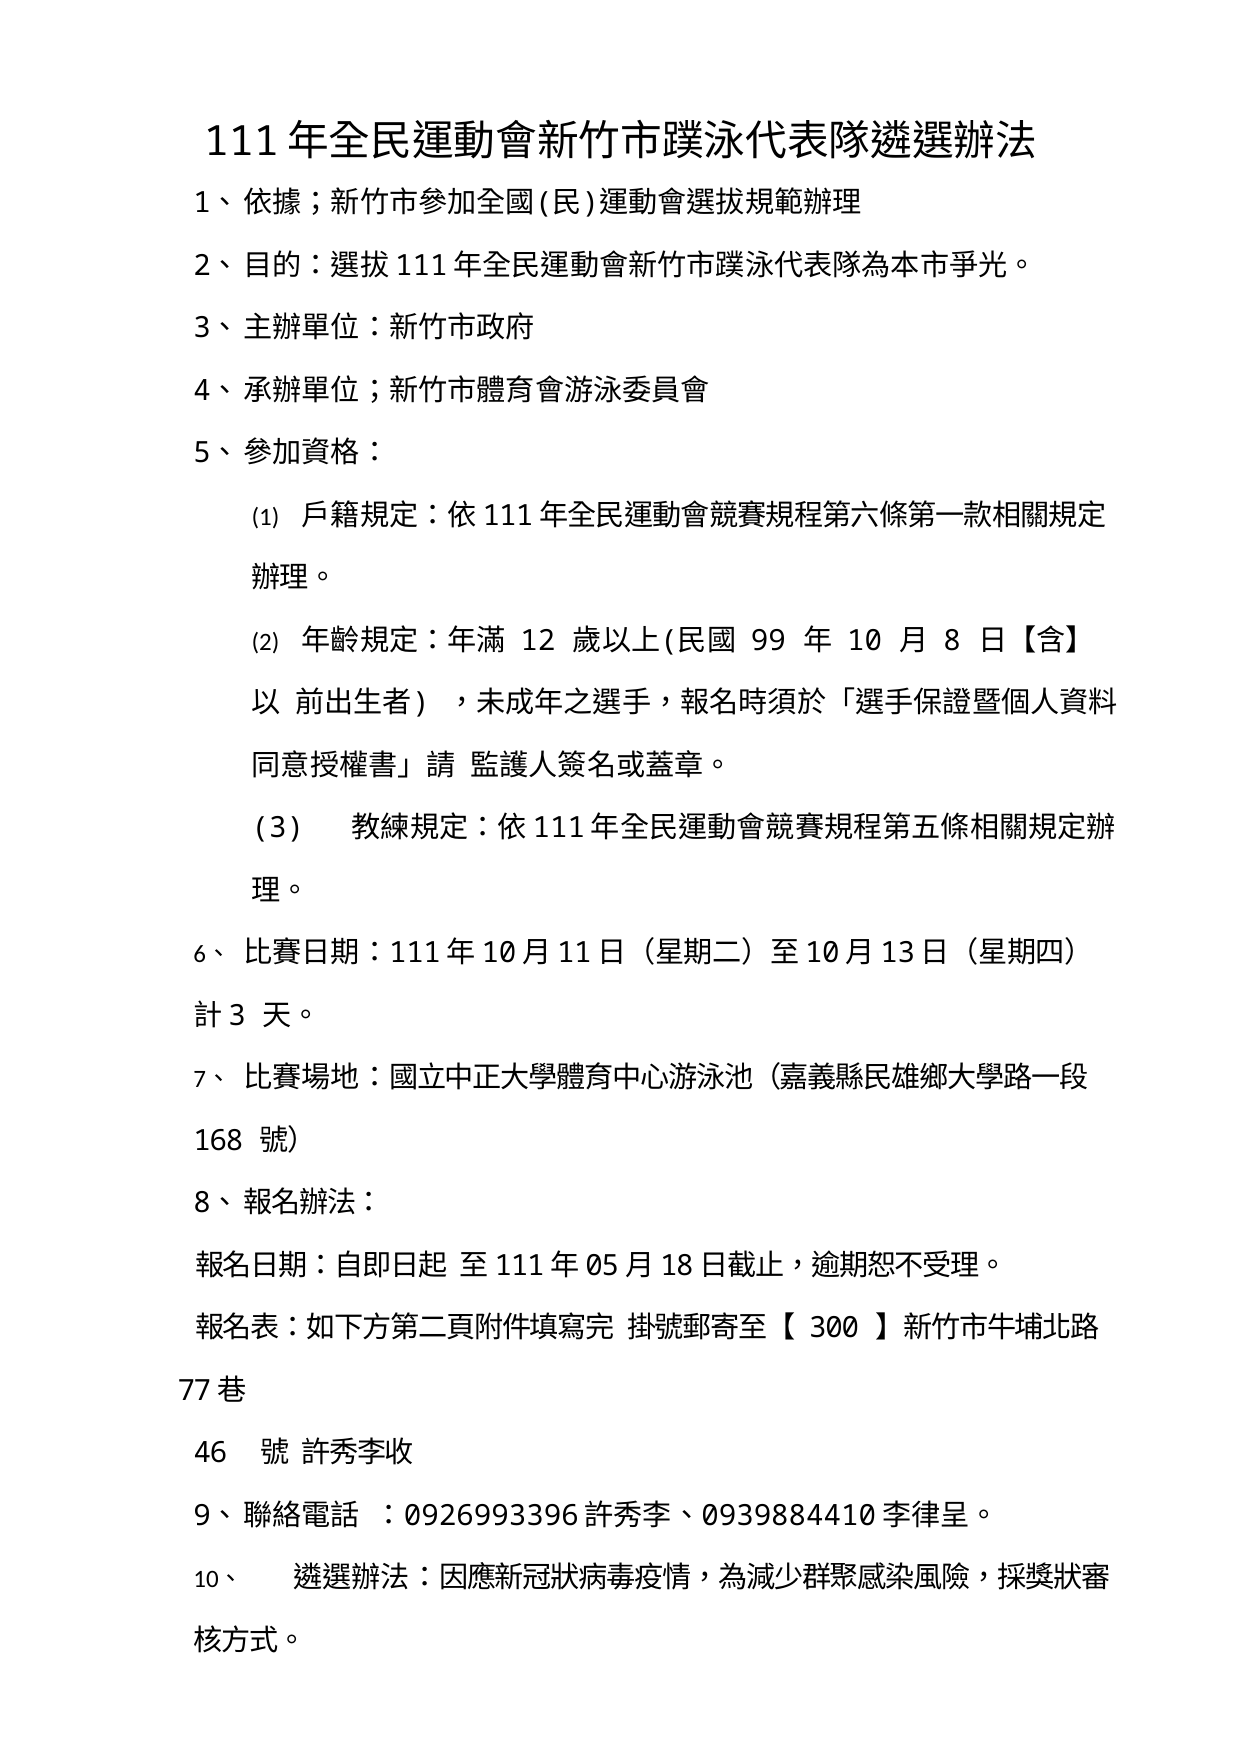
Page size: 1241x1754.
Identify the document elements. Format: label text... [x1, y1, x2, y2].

list 參加資格： [193, 408, 1122, 471]
list 戶籍規定：依111年全民運動會競賽規程第六條第一款相關規定辦理。 [251, 471, 1122, 596]
list 比賽場地：國立中正大學體育中心游泳池（嘉義縣民雄鄉大學路一段168 號） [193, 1033, 1122, 1158]
text 報名日期：自即日起 至111年05月18日截止，逾期恕不受理。 [177, 1221, 1122, 1283]
list 遴選辦法：因應新冠狀病毒疫情，為減少群聚感染風險，採獎狀審核方式。 [193, 1533, 1122, 1658]
list 年齡規定：年滿 12 歲以上(民國 99 年 10 月 8 日【含】以 前出生者) ，未成年之選手，報名時須於「選手保證暨個人資料同意授權書」請 監護人簽名或蓋章。 [251, 596, 1122, 783]
text 報名表：如下方第二頁附件填寫完 掛號郵寄至【 300 】新竹市牛埔北路77巷 [177, 1283, 1122, 1408]
list 報名辦法： [193, 1158, 1122, 1221]
text 111年全民運動會新竹市蹼泳代表隊遴選辦法 [118, 96, 1122, 158]
list 依據；新竹市參加全國(民)運動會選拔規範辦理 [193, 158, 1122, 221]
text 46 號 許秀李收 [177, 1408, 1122, 1471]
list 目的：選拔111年全民運動會新竹市蹼泳代表隊為本市爭光。 [193, 221, 1122, 283]
list 教練規定：依111年全民運動會競賽規程第五條相關規定辦理。 [251, 783, 1122, 908]
list 聯絡電話 ：0926993396許秀李、0939884410李律呈。 [193, 1471, 1122, 1533]
list 比賽日期：111年10月11日（星期二）至10月13日（星期四）計3 天。 [193, 908, 1122, 1033]
list 承辦單位；新竹市體育會游泳委員會 [193, 346, 1122, 408]
list 主辦單位：新竹市政府 [193, 283, 1122, 346]
